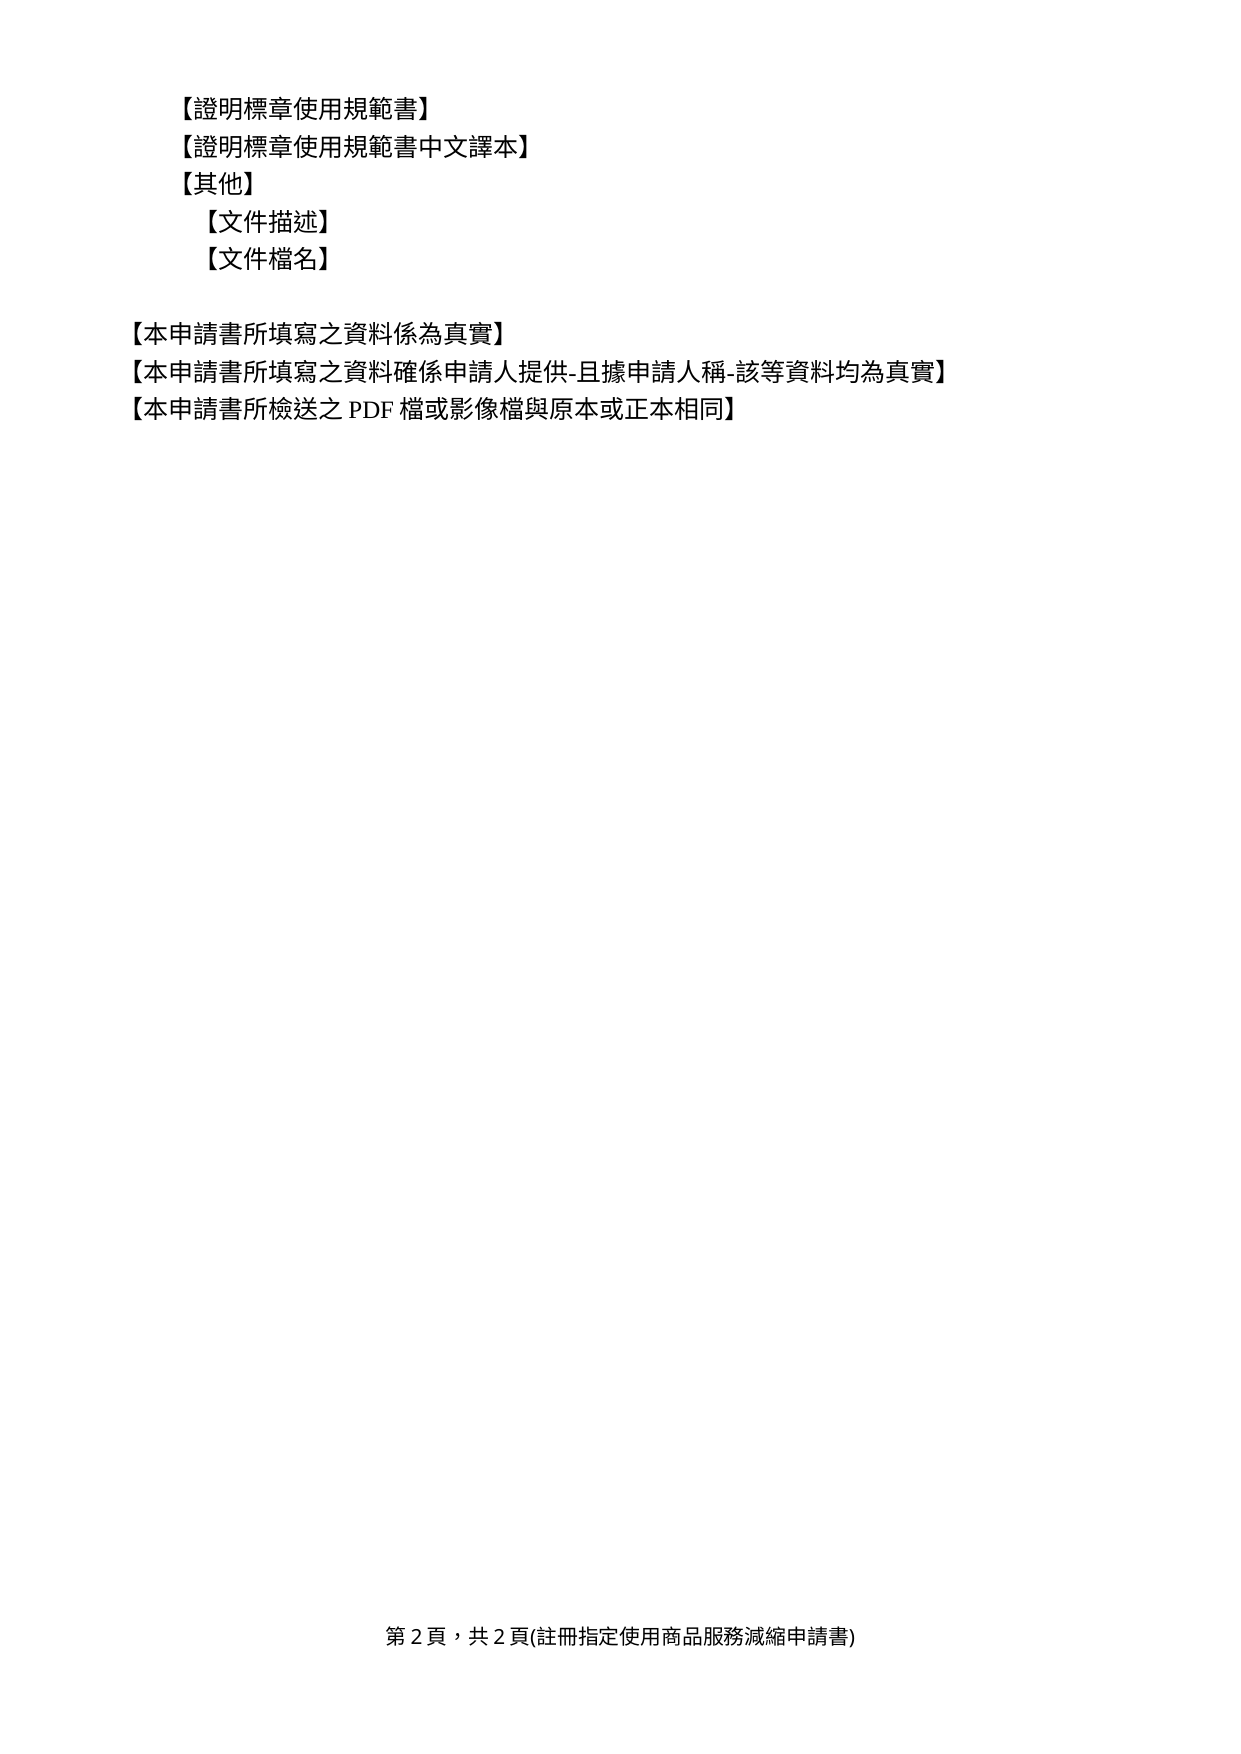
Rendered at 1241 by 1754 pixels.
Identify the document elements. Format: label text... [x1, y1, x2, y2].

text 【本申請書所填寫之資料確係申請人提供-且據申請人稱-該等資料均為真實】 [118, 351, 1122, 389]
text 【證明標章使用規範書】 [118, 89, 1122, 126]
text 【本申請書所填寫之資料係為真實】 [118, 314, 1122, 351]
text 【文件檔名】 [118, 239, 1122, 276]
text 【證明標章使用規範書中文譯本】 [118, 126, 1122, 164]
text 【其他】 [118, 164, 1122, 201]
text 【本申請書所檢送之PDF檔或影像檔與原本或正本相同】 [118, 389, 1122, 426]
text 【文件描述】 [118, 201, 1122, 239]
